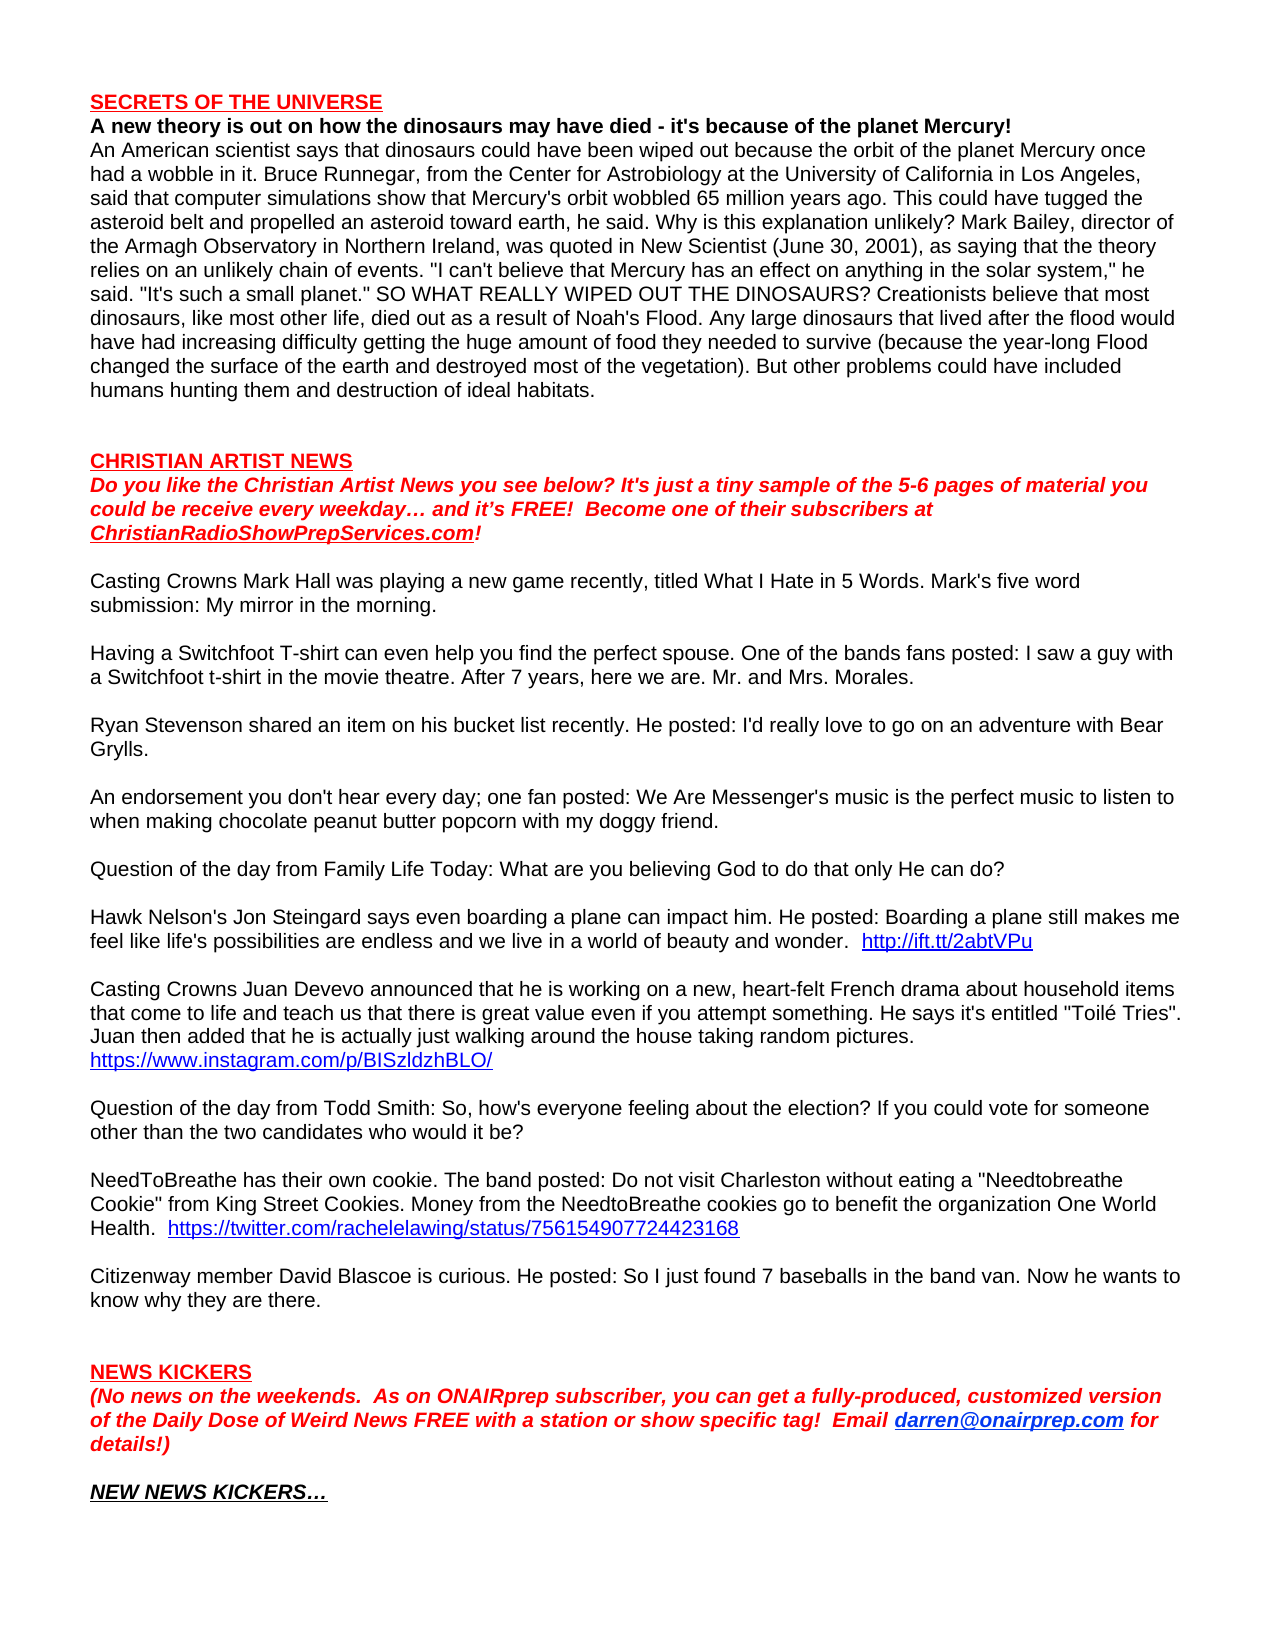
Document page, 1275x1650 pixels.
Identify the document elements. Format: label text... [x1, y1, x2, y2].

text Hawk Nelson's Jon Steingard says even boarding a plane can impact him. He posted: Boarding a plane still makes me feel like life's possibilities are endless and we live in a world of beauty and wonder. http://ift.tt/2abtVPu [90, 904, 1185, 952]
text Ryan Stevenson shared an item on his bucket list recently. He posted: I'd really love to go on an adventure with Bear Grylls. [90, 713, 1185, 761]
text Citizenway member David Blascoe is curious. He posted: So I just found 7 baseballs in the band van. Now he wants to know why they are there. [90, 1264, 1185, 1312]
text An American scientist says that dinosaurs could have been wiped out because the orbit of the planet Mercury once had a wobble in it. Bruce Runnegar, from the Center for Astrobiology at the University of California in Los Angeles, said that computer simulations show that Mercury's orbit wobbled 65 million years ago. This could have tugged the asteroid belt and propelled an asteroid toward earth, he said. Why is this explanation unlikely? Mark Bailey, director of the Armagh Observatory in Northern Ireland, was quoted in New Scientist (June 30, 2001), as saying that the theory relies on an unlikely chain of events. "I can't believe that Mercury has an effect on anything in the solar system," he said. "It's such a small planet." SO WHAT REALLY WIPED OUT THE DINOSAURS? Creationists believe that most dinosaurs, like most other life, died out as a result of Noah's Flood. Any large dinosaurs that lived after the flood would have had increasing difficulty getting the huge amount of food they needed to survive (because the year-long Flood changed the surface of the earth and destroyed most of the vegetation). But other problems could have included humans hunting them and destruction of ideal habitats. [90, 138, 1185, 401]
text NeedToBreathe has their own cookie. The band posted: Do not visit Charleston without eating a "Needtobreathe Cookie" from King Street Cookies. Money from the NeedtoBreathe cookies go to benefit the organization One World Health. https://twitter.com/rachelelawing/status/756154907724423168 [90, 1168, 1185, 1240]
text NEW NEWS KICKERS… [90, 1479, 1185, 1503]
text SECRETS OF THE UNIVERSE [90, 90, 1185, 114]
text An endorsement you don't hear every day; one fan posted: We Are Messenger's music is the perfect music to listen to when making chocolate peanut butter popcorn with my doggy friend. [90, 785, 1185, 833]
text (No news on the weekends. As on ONAIRprep subscriber, you can get a fully-produced, customized version of the Daily Dose of Weird News FREE with a station or show specific tag! Email darren@onairprep.com for details!) [90, 1384, 1185, 1456]
text Question of the day from Todd Smith: So, how's everyone feeling about the election? If you could vote for someone other than the two candidates who would it be? [90, 1096, 1185, 1144]
text Question of the day from Family Life Today: What are you believing God to do that only He can do? [90, 857, 1185, 881]
text Do you like the Christian Artist News you see below? It's just a tiny sample of the 5-6 pages of material you could be receive every weekday… and it’s FREE! Become one of their subscribers at ChristianRadioShowPrepServices.com! [90, 473, 1185, 545]
text Casting Crowns Juan Devevo announced that he is working on a new, heart-felt French drama about household items that come to life and teach us that there is great value even if you attempt something. He says it's entitled "Toilé Tries". Juan then added that he is actually just walking around the house taking random pictures. https://www.instagram.com/p/BISzldzhBLO/ [90, 976, 1185, 1072]
text NEWS KICKERS [90, 1360, 1185, 1384]
text A new theory is out on how the dinosaurs may have died - it's because of the planet Mercury! [90, 114, 1185, 138]
text Casting Crowns Mark Hall was playing a new game recently, titled What I Hate in 5 Words. Mark's five word submission: My mirror in the morning. [90, 569, 1185, 617]
text Having a Switchfoot T-shirt can even help you find the perfect spouse. One of the bands fans posted: I saw a guy with a Switchfoot t-shirt in the movie theatre. After 7 years, here we are. Mr. and Mrs. Morales. [90, 641, 1185, 689]
text CHRISTIAN ARTIST NEWS [90, 449, 1185, 473]
